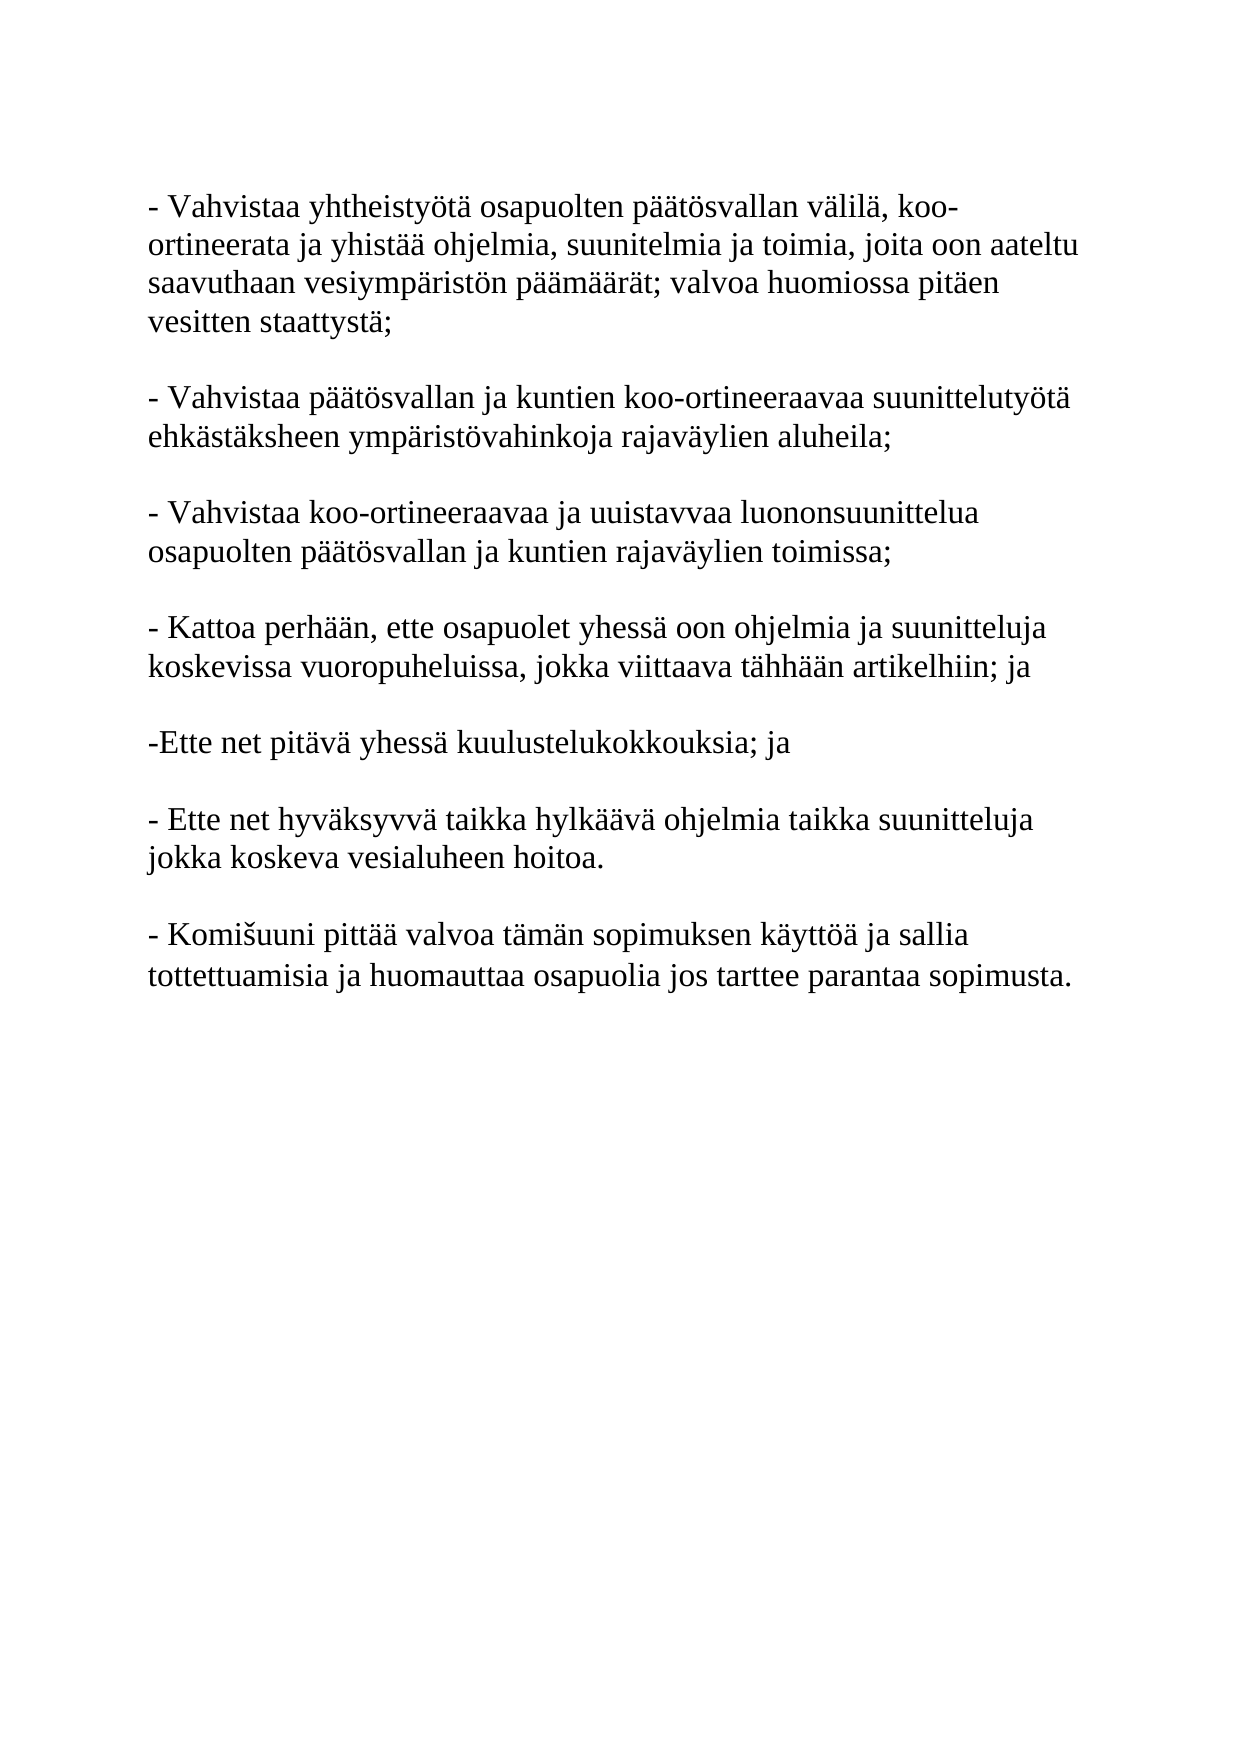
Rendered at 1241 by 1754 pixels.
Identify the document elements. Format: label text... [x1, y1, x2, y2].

text - Kattoa perhään, ette osapuolet yhessä oon ohjelmia ja suunitteluja koskevissa vuoropuheluissa, jokka viittaava tähhään artikelhiin; ja [148, 608, 1093, 684]
text - Vahvistaa päätösvallan ja kuntien koo-ortineeraavaa suunittelutyötä ehkästäksheen ympäristövahinkoja rajaväylien aluheila; [148, 378, 1093, 454]
text - Komišuuni pittää valvoa tämän sopimuksen käyttöä ja sallia tottettuamisia ja huomauttaa osapuolia jos tarttee parantaa sopimusta. [148, 914, 1093, 994]
text - Ette net hyväksyvvä taikka hylkäävä ohjelmia taikka suunitteluja jokka koskeva vesialuheen hoitoa. [148, 799, 1093, 876]
text ​ [148, 761, 1093, 799]
text - Vahvistaa yhtheistyötä osapuolten päätösvallan välilä, koo-ortineerata ja yhistää ohjelmia, suunitelmia ja toimia, joita oon aateltu saavuthaan vesiympäristön päämäärät; valvoa huomiossa pitäen vesitten staattystä; [148, 186, 1093, 339]
text ​ [148, 569, 1093, 608]
text ​ [148, 454, 1093, 493]
text ​ [148, 1014, 1093, 1037]
text -Ette net pitävä yhessä kuulustelukokkouksia; ja [148, 723, 1093, 761]
text ​ [148, 339, 1093, 378]
text - Vahvistaa koo-ortineeraavaa ja uuistavvaa luononsuunittelua osapuolten päätösvallan ja kuntien rajaväylien toimissa; [148, 493, 1093, 569]
text ​ [148, 1037, 1093, 1059]
text ​ [148, 876, 1093, 914]
text ​ [148, 148, 1093, 186]
